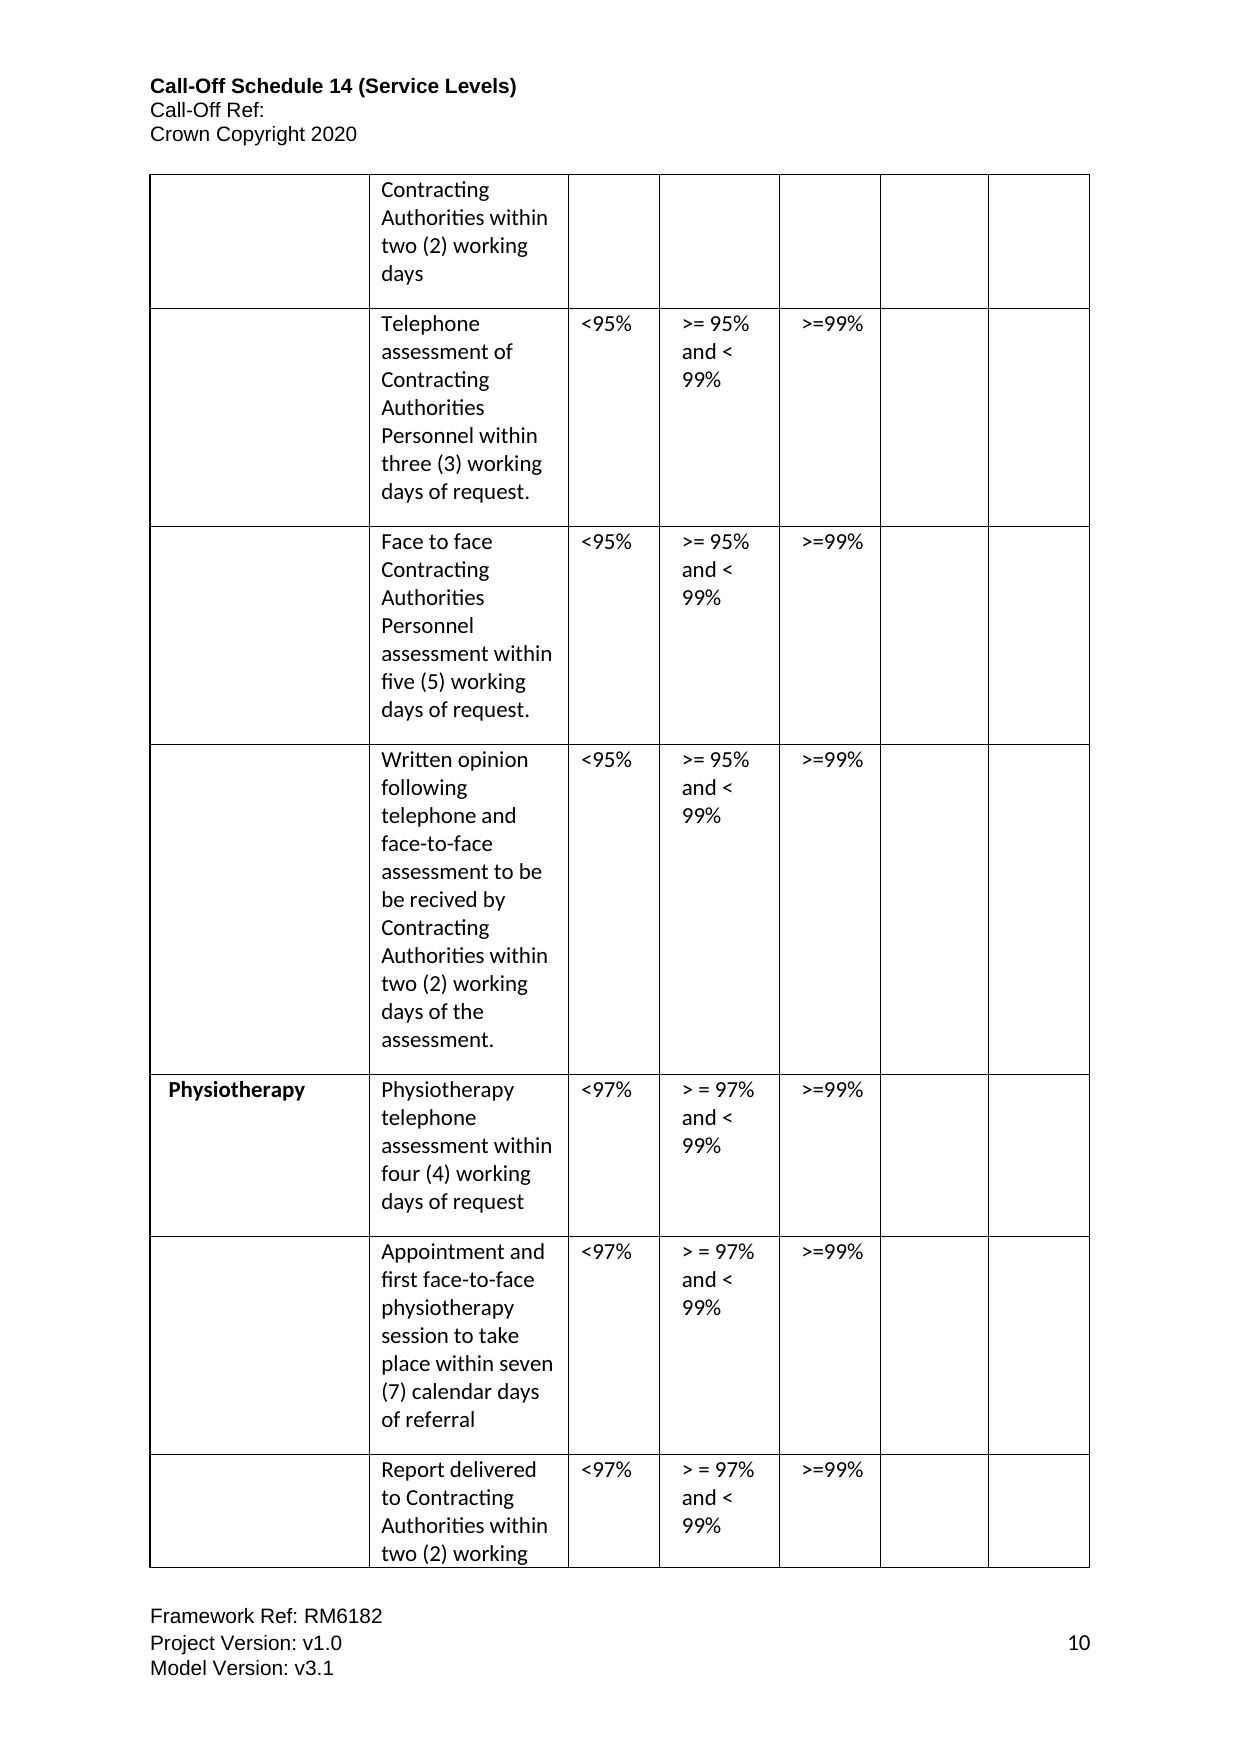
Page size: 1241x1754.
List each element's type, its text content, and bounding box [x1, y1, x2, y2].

table_cell [989, 309, 1089, 526]
table_cell Telephone assessment of Contracting Authorities Personnel within three (3) working days of request. [370, 309, 568, 526]
table_cell [989, 1237, 1089, 1454]
table_cell [151, 309, 369, 526]
table_cell <97% [569, 1455, 659, 1567]
table_cell [881, 175, 988, 308]
table_cell Written opinion following telephone and face-to-face assessment to be be recived by Contracting Authorities within two (2) working days of the assessment. [370, 745, 568, 1074]
table_cell [151, 527, 369, 744]
table_cell Report delivered to Contracting Authorities within two (2) working [370, 1455, 568, 1567]
table_cell <97% [569, 1237, 659, 1454]
table_cell [151, 745, 369, 1074]
table_cell >=99% [780, 527, 880, 744]
table_cell [151, 1455, 369, 1567]
table_cell >=99% [780, 1455, 880, 1567]
table_cell > = 97% and < 99% [660, 1075, 779, 1236]
table_cell [151, 1237, 369, 1454]
table_cell Appointment and first face-to-face physiotherapy session to take place within seven (7) calendar days of referral [370, 1237, 568, 1454]
table_cell [881, 1075, 988, 1236]
table_cell [989, 1075, 1089, 1236]
table_cell [989, 175, 1089, 308]
table_cell >=99% [780, 309, 880, 526]
table_cell <95% [569, 745, 659, 1074]
table_cell Face to face Contracting Authorities Personnel assessment within five (5) working days of request. [370, 527, 568, 744]
table_cell [989, 745, 1089, 1074]
table_cell Contracting Authorities within two (2) working days [370, 175, 568, 308]
table_cell [151, 175, 369, 308]
table_cell [989, 1455, 1089, 1567]
table_cell [569, 175, 659, 308]
table_cell > = 97% and < 99% [660, 1455, 779, 1567]
table_cell Physiotherapy [151, 1075, 369, 1236]
table_cell <95% [569, 527, 659, 744]
table_cell [780, 175, 880, 308]
table_cell <97% [569, 1075, 659, 1236]
table_cell Physiotherapy telephone assessment within four (4) working days of request [370, 1075, 568, 1236]
table_cell [881, 527, 988, 744]
table_cell [881, 309, 988, 526]
table_cell >= 95% and < 99% [660, 309, 779, 526]
table_cell [881, 1455, 988, 1567]
table_cell >=99% [780, 1237, 880, 1454]
table_cell [660, 175, 779, 308]
table_cell [881, 1237, 988, 1454]
table_cell >=99% [780, 745, 880, 1074]
table_cell >= 95% and < 99% [660, 527, 779, 744]
table_cell >= 95% and < 99% [660, 745, 779, 1074]
table_cell [989, 527, 1089, 744]
table_cell <95% [569, 309, 659, 526]
table_cell > = 97% and < 99% [660, 1237, 779, 1454]
table_cell >=99% [780, 1075, 880, 1236]
table_cell [881, 745, 988, 1074]
